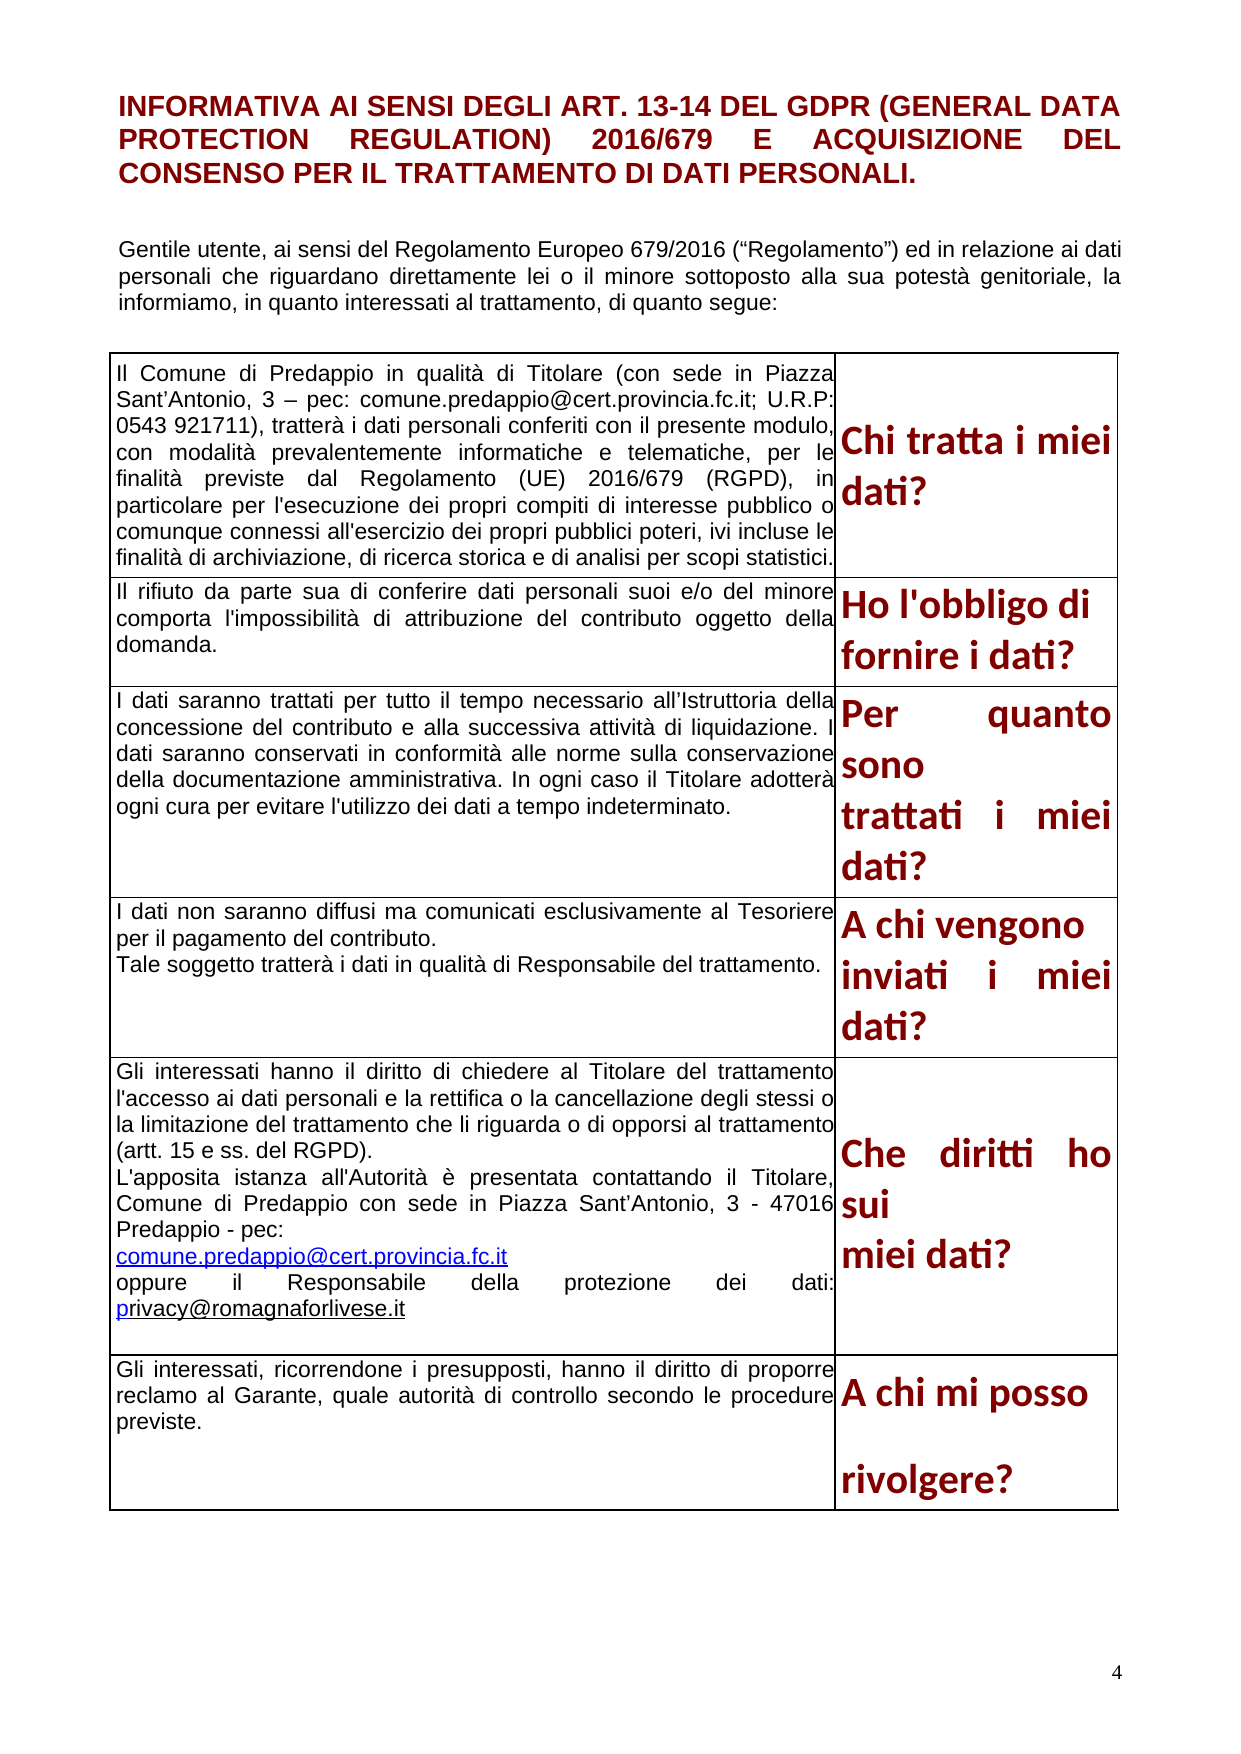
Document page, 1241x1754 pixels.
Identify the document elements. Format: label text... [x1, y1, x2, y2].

table_cell A chi vengono inviati i miei dati? [836, 898, 1117, 1057]
text Gentile utente, ai sensi del Regolamento Europeo 679/2016 (“Regolamento”) ed in relazione ai dati personali che riguardano direttamente lei o il minore sottoposto alla sua potestà genitoriale, la informiamo, in quanto interessati al trattamento, di quanto segue: [118, 236, 1122, 316]
text INFORMATIVA AI SENSI DEGLI ART. 13-14 DEL GDPR (GENERAL DATA PROTECTION REGULATION) 2016/679 E ACQUISIZIONE DEL CONSENSO PER IL TRATTAMENTO DI DATI PERSONALI. [118, 89, 1122, 189]
table_cell Che diritti ho sui miei dati? [836, 1058, 1117, 1354]
table_cell I dati non saranno diffusi ma comunicati esclusivamente al Tesoriere per il pagamento del contributo. Tale soggetto tratterà i dati in qualità di Responsabile del trattamento. [111, 898, 834, 1057]
table_cell Per quanto sono trattati i miei dati? [836, 687, 1117, 897]
table_cell Gli interessati hanno il diritto di chiedere al Titolare del trattamento l'accesso ai dati personali e la rettifica o la cancellazione degli stessi o la limitazione del trattamento che li riguarda o di opporsi al trattamento (artt. 15 e ss. del RGPD). L'apposita istanza all'Autorità è presentata contattando il Titolare, Comune di Predappio con sede in Piazza Sant’Antonio, 3 - 47016 Predappio - pec: comune.predappio@cert.provincia.fc.it oppure il Responsabile della protezione dei dati: privacy@romagnaforlivese.it [111, 1058, 834, 1354]
table_header Chi tratta i miei dati? [836, 354, 1117, 577]
table_header Il Comune di Predappio in qualità di Titolare (con sede in Piazza Sant’Antonio, 3 – pec: comune.predappio@cert.provincia.fc.it; U.R.P: 0543 921711), tratterà i dati personali conferiti con il presente modulo, con modalità prevalentemente informatiche e telematiche, per le finalità previste dal Regolamento (UE) 2016/679 (RGPD), in particolare per l'esecuzione dei propri compiti di interesse pubblico o comunque connessi all'esercizio dei propri pubblici poteri, ivi incluse le finalità di archiviazione, di ricerca storica e di analisi per scopi statistici. [111, 354, 834, 577]
table_cell Ho l'obbligo di fornire i dati? [836, 578, 1117, 686]
table_cell I dati saranno trattati per tutto il tempo necessario all’Istruttoria della concessione del contributo e alla successiva attività di liquidazione. I dati saranno conservati in conformità alle norme sulla conservazione della documentazione amministrativa. In ogni caso il Titolare adotterà ogni cura per evitare l'utilizzo dei dati a tempo indeterminato. [111, 687, 834, 897]
table_cell Il rifiuto da parte sua di conferire dati personali suoi e/o del minore comporta l'impossibilità di attribuzione del contributo oggetto della domanda. [111, 578, 834, 686]
table_cell Gli interessati, ricorrendone i presupposti, hanno il diritto di proporre reclamo al Garante, quale autorità di controllo secondo le procedure previste. [111, 1356, 834, 1509]
table_cell A chi mi posso rivolgere? [836, 1356, 1117, 1509]
